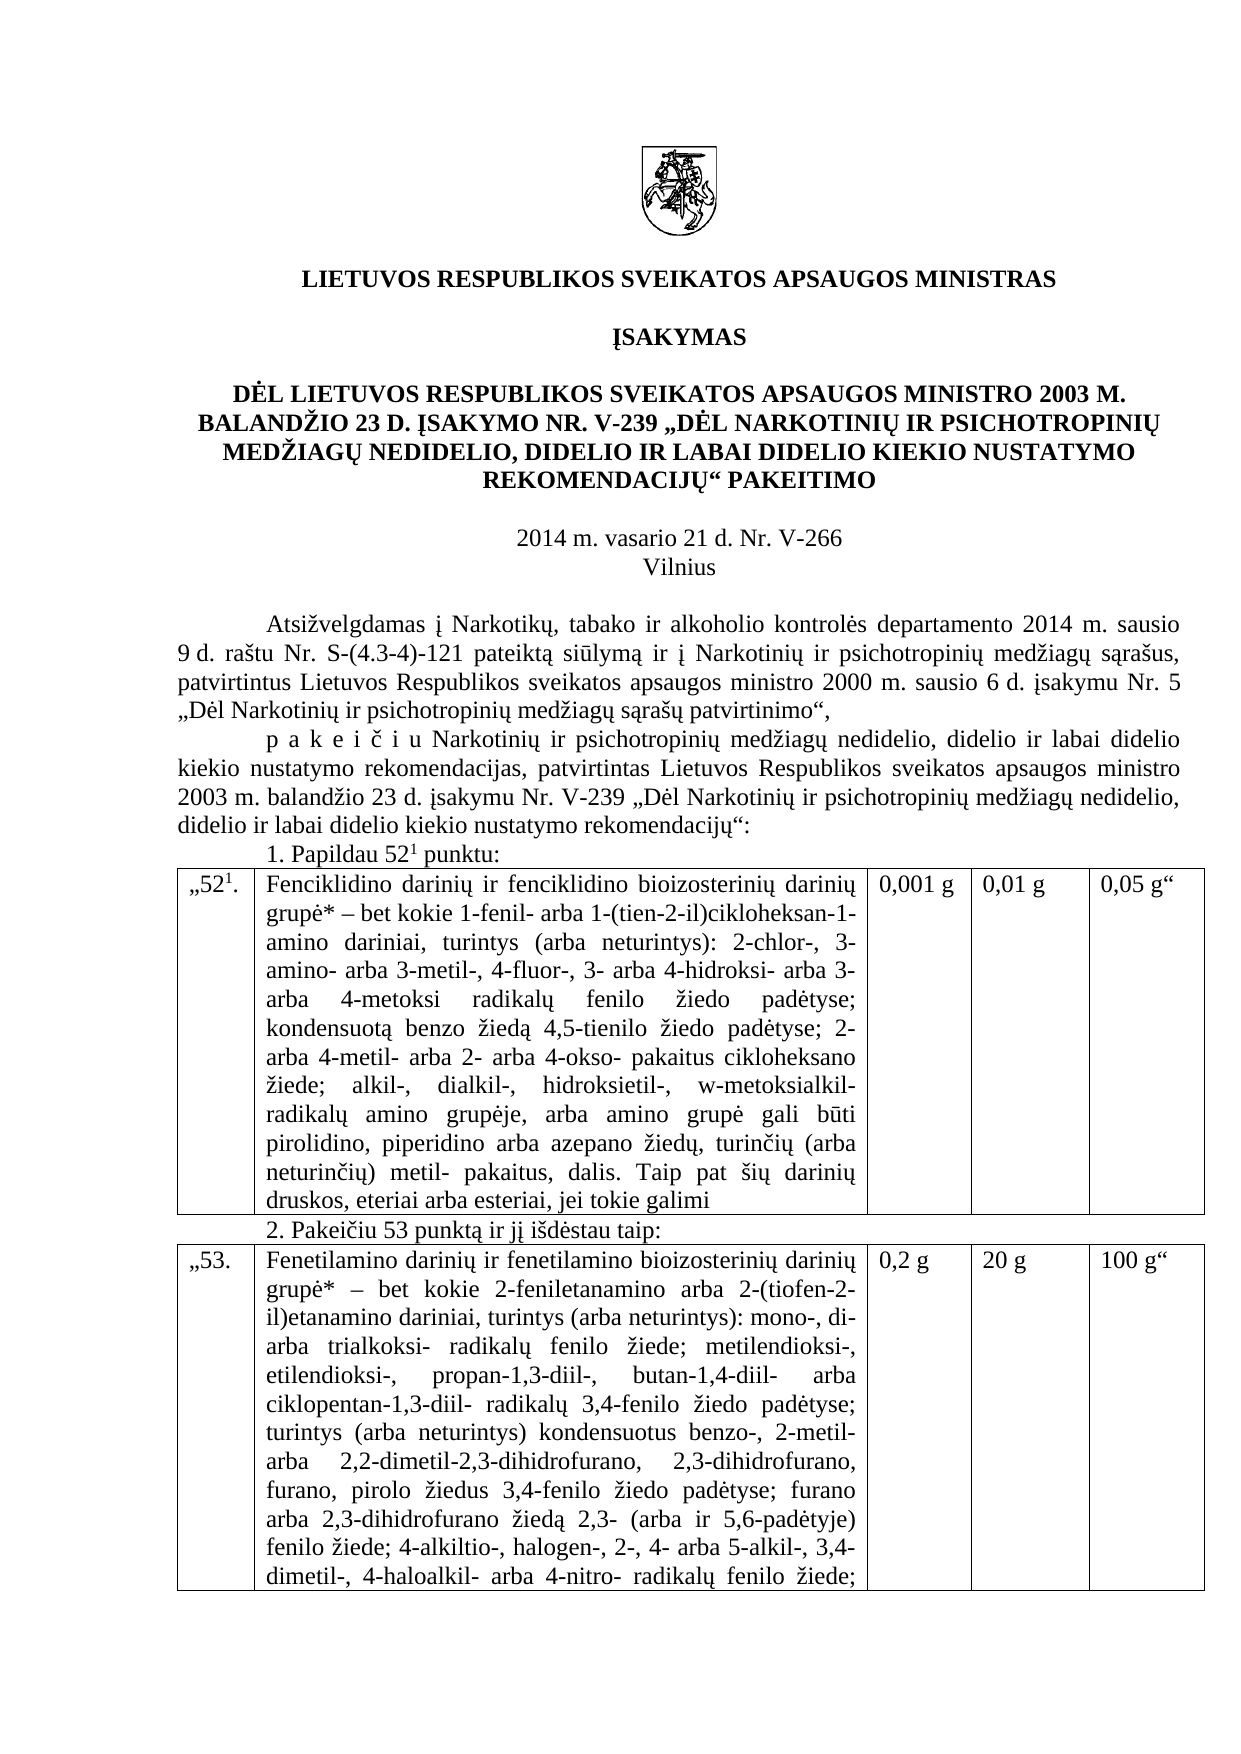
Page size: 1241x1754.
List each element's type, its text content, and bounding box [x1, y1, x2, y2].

text 2014 m. vasario 21 d. Nr. V-266 [177, 523, 1181, 552]
table_header „53. [178, 1245, 254, 1590]
text ĮSAKYMAS [177, 322, 1181, 351]
text LIETUVOS RESPUBLIKOS SVEIKATOS APSAUGOS MINISTRAS [177, 264, 1181, 293]
table_header 0,01 g [972, 869, 1089, 1214]
text 2. Pakeičiu 53 punktą ir jį išdėstau taip: [177, 1215, 1181, 1244]
table_header 20 g [972, 1245, 1089, 1590]
text DĖL LIETUVOS RESPUBLIKOS SVEIKATOS APSAUGOS MINISTRO 2003 M. BALANDŽIO 23 D. ĮSAKYMO NR. V-239 „DĖL Narkotinių ir psichotropinių medžiagų NEDIDELIO, DIDELIO IR LABAI DIDELIO KIEKIO NUSTATYMO REKOMENDACIJŲ“ PAKEITIMO [177, 379, 1181, 494]
table_header Fenetilamino darinių ir fenetilamino bioizosterinių darinių grupė* – bet kokie 2-feniletanamino arba 2-(tiofen-2-il)etanamino dariniai, turintys (arba neturintys): mono-, di- arba trialkoksi- radikalų fenilo žiede; metilendioksi-, etilendioksi-, propan-1,3-diil-, butan-1,4-diil- arba ciklopentan-1,3-diil- radikalų 3,4-fenilo žiedo padėtyse; turintys (arba neturintys) kondensuotus benzo-, 2-metil- arba 2,2-dimetil-2,3-dihidrofurano, 2,3-dihidrofurano, furano, pirolo žiedus 3,4-fenilo žiedo padėtyse; furano arba 2,3-dihidrofurano žiedą 2,3- (arba ir 5,6-padėtyje) fenilo žiede; 4-alkiltio-, halogen-, 2-, 4- arba 5-alkil-, 3,4-dimetil-, 4-haloalkil- arba 4-nitro- radikalų fenilo žiede; [255, 1245, 867, 1590]
text Vilnius [177, 552, 1181, 581]
table_header 0,2 g [868, 1245, 971, 1590]
text 1. Papildau 521 punktu: [177, 839, 1181, 868]
text p a k e i č i u Narkotinių ir psichotropinių medžiagų nedidelio, didelio ir labai didelio kiekio nustatymo rekomendacijas, patvirtintas Lietuvos Respublikos sveikatos apsaugos ministro 2003 m. balandžio 23 d. įsakymu Nr. V-239 „Dėl Narkotinių ir psichotropinių medžiagų nedidelio, didelio ir labai didelio kiekio nustatymo rekomendacijų“: [177, 724, 1181, 839]
table_header „521. [178, 869, 254, 1214]
table_header Fenciklidino darinių ir fenciklidino bioizosterinių darinių grupė* – bet kokie 1-fenil- arba 1-(tien-2-il)cikloheksan-1-amino dariniai, turintys (arba neturintys): 2-chlor-, 3-amino- arba 3-metil-, 4-fluor-, 3- arba 4-hidroksi- arba 3- arba 4-metoksi radikalų fenilo žiedo padėtyse; kondensuotą benzo žiedą 4,5-tienilo žiedo padėtyse; 2- arba 4-metil- arba 2- arba 4-okso- pakaitus cikloheksano žiede; alkil-, dialkil-, hidroksietil-, w-metoksialkil- radikalų amino grupėje, arba amino grupė gali būti pirolidino, piperidino arba azepano žiedų, turinčių (arba neturinčių) metil- pakaitus, dalis. Taip pat šių darinių druskos, eteriai arba esteriai, jei tokie galimi [255, 869, 867, 1214]
table_header 0,001 g [868, 869, 971, 1214]
table_header 0,05 g“ [1090, 869, 1204, 1214]
text Atsižvelgdamas į Narkotikų, tabako ir alkoholio kontrolės departamento 2014 m. sausio 9 d. raštu Nr. S-(4.3-4)-121 pateiktą siūlymą ir į Narkotinių ir psichotropinių medžiagų sąrašus, patvirtintus Lietuvos Respublikos sveikatos apsaugos ministro 2000 m. sausio 6 d. įsakymu Nr. 5 „Dėl Narkotinių ir psichotropinių medžiagų sąrašų patvirtinimo“, [177, 609, 1181, 724]
table_header 100 g“ [1090, 1245, 1204, 1590]
